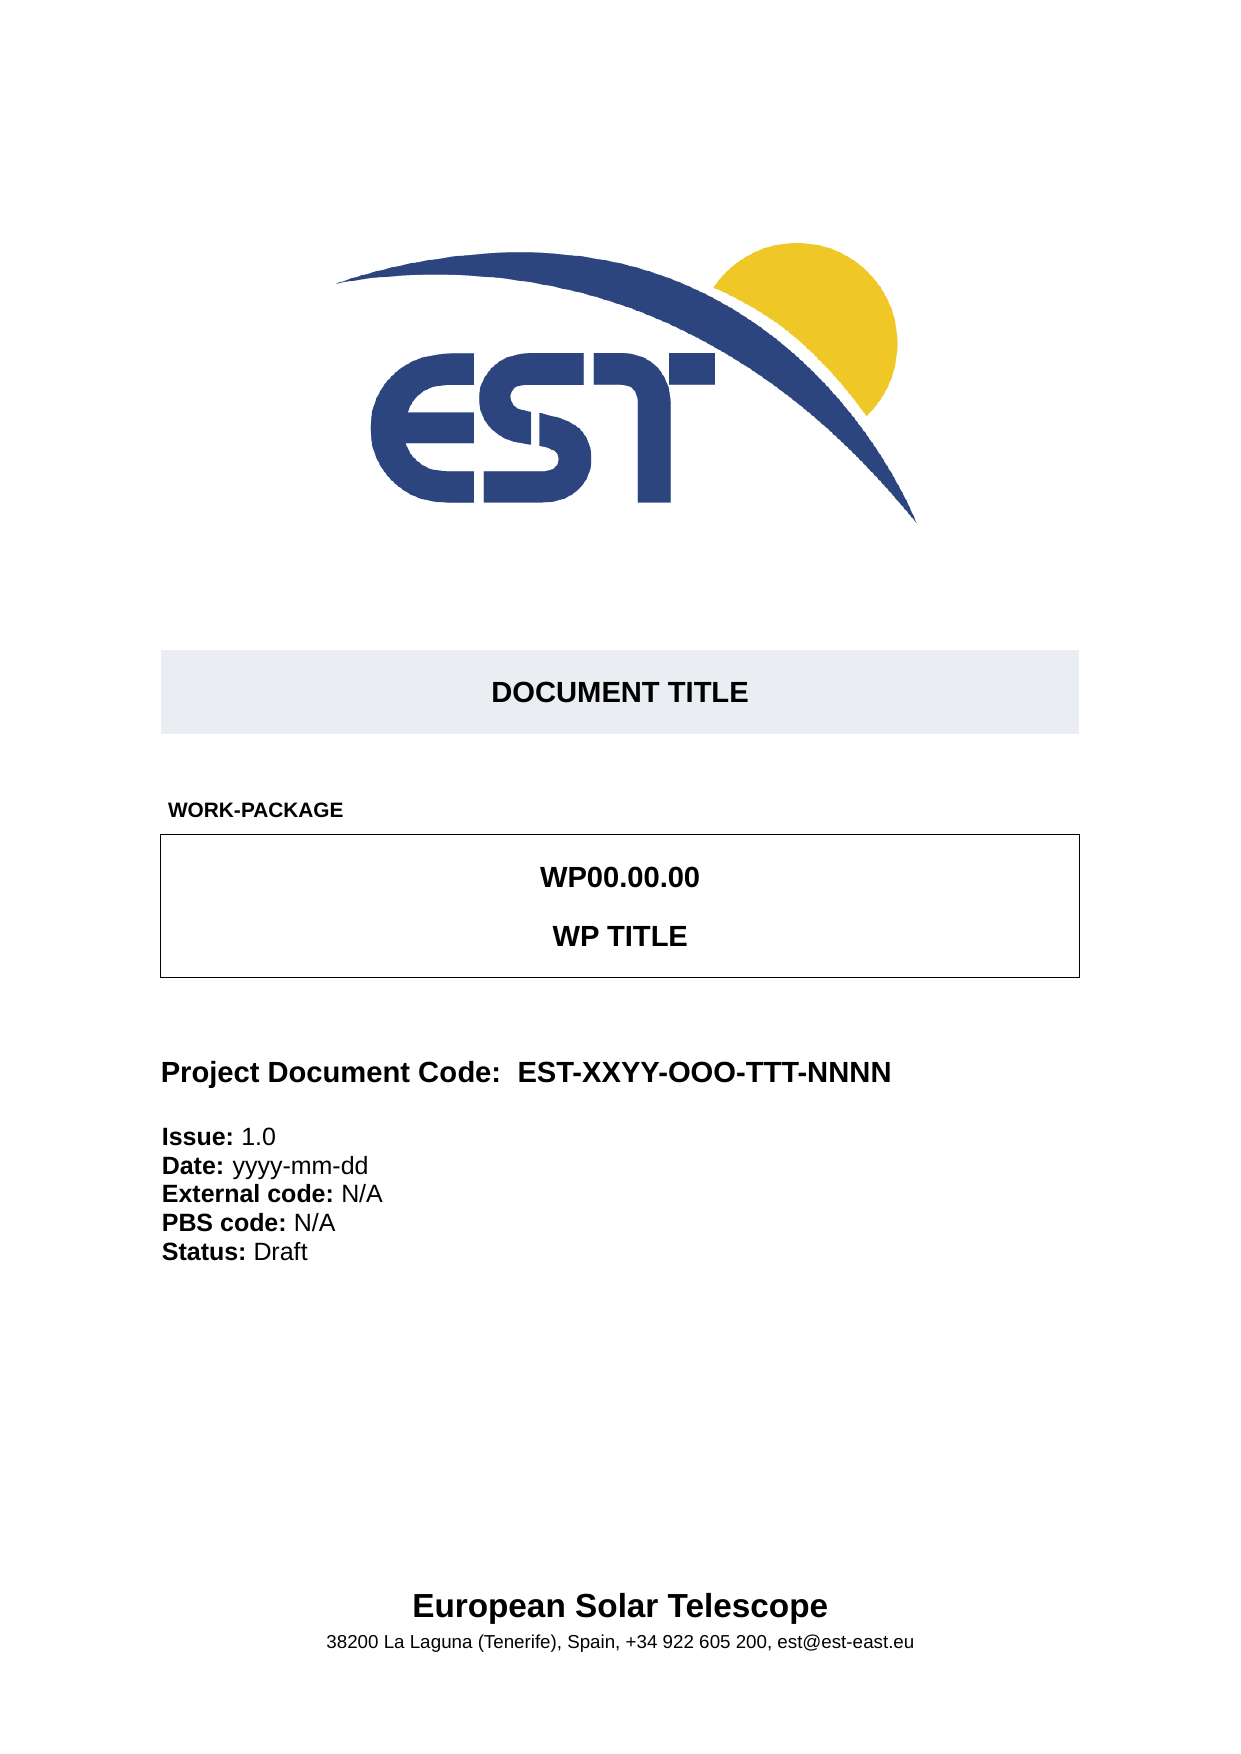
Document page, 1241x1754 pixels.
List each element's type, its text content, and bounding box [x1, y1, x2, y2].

table_header WORK-PACKAGE [161, 760, 1079, 834]
table_cell [922, 270, 1079, 466]
picture [331, 233, 922, 529]
table_cell External code: N/A [161, 1180, 1076, 1208]
text Project Document Code: EST-XXYY-OOO-TTT-NNNN [161, 1055, 1080, 1088]
table_header [161, 232, 1079, 270]
table_cell PBS code: N/A [161, 1208, 1076, 1237]
table_cell [161, 270, 331, 466]
table_cell WP00.00.00 WP Title [161, 835, 1079, 977]
table_cell Status: Draft [161, 1237, 1076, 1266]
table_header Document title [161, 650, 1079, 734]
table_header Issue: 1.0 [161, 1122, 1076, 1151]
table_cell Date: yyyy-mm-dd [161, 1151, 1076, 1179]
